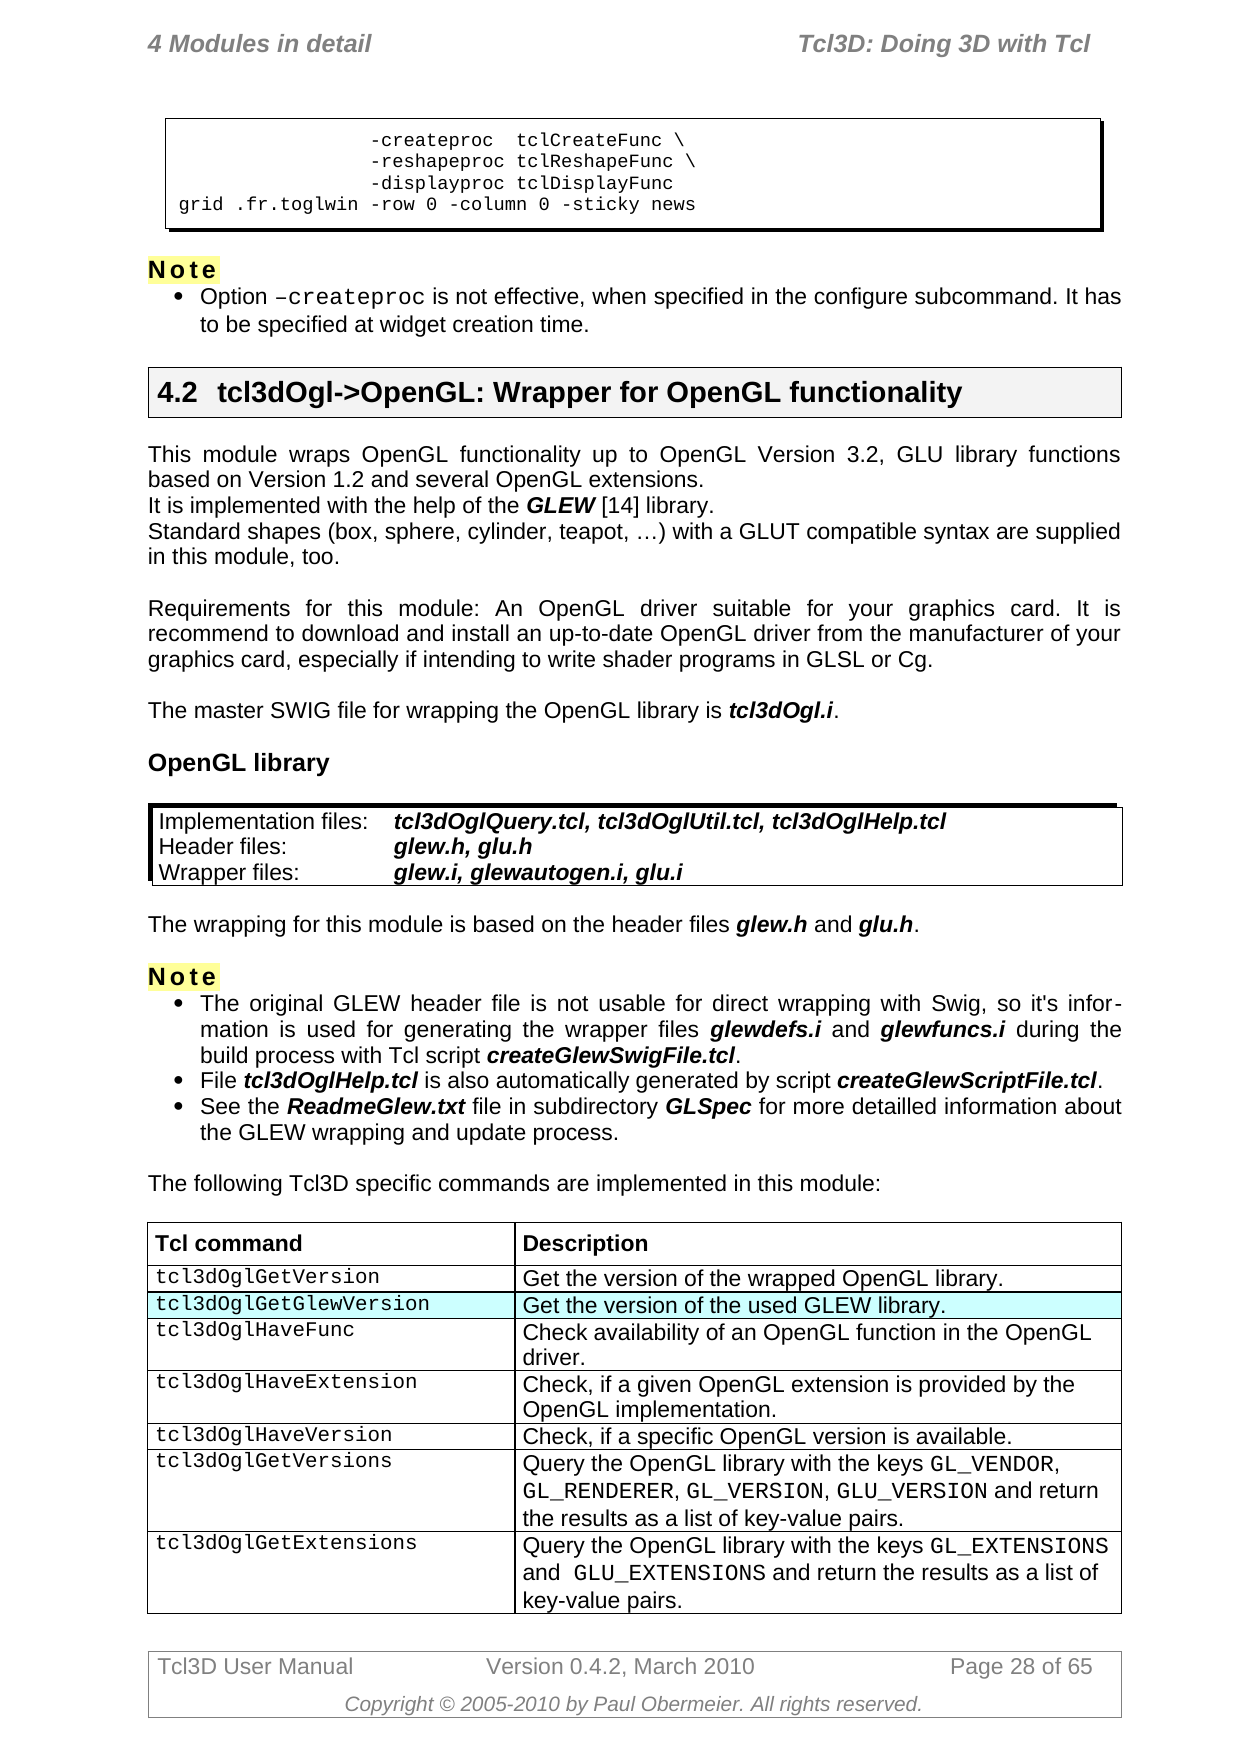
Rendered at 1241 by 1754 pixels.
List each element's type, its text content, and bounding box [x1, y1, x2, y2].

table_cell tcl3dOglGetVersions [148, 1450, 514, 1531]
text The wrapping for this module is based on the header files glew.h and glu.h. [148, 912, 1122, 937]
text -reshapeproc tclReshapeFunc \ [166, 139, 1100, 161]
text -createproc tclCreateFunc \ [166, 119, 1100, 139]
table_header Implementation files: [153, 808, 388, 834]
text It is implemented with the help of the GLEW [14] library. [148, 493, 1122, 518]
list The original GLEW header file is not usable for direct wrapping with Swig, so it's infor­mation is used for generating the wrapper files glewdefs.i and glewfuncs.i during the build process with Tcl script createGlewSwigFile.tcl. [174, 991, 1122, 1068]
text -displayproc tclDisplayFunc [166, 161, 1100, 182]
text Requirements for this module: An OpenGL driver suitable for your graphics card. It is recommend to download and install an up-to-date OpenGL driver from the manufacturer of your graphics card, especially if intending to write shader programs in GLSL or Cg. [148, 595, 1122, 672]
table_cell glew.h, glu.h [388, 834, 1122, 859]
list Option –createproc is not effective, when specified in the configure subcommand. It has to be specified at widget creation time. [174, 284, 1122, 337]
list File tcl3dOglHelp.tcl is also automatically generated by script createGlewScriptFile.tcl. [174, 1068, 1122, 1093]
table_header Tcl command [148, 1223, 514, 1265]
table_cell Check availability of an OpenGL function in the OpenGL driver. [516, 1319, 1121, 1370]
text Standard shapes (box, sphere, cylinder, teapot, …) with a GLUT compatible syntax are supplied in this module, too. [148, 518, 1122, 570]
text The master SWIG file for wrapping the OpenGL library is tcl3dOgl.i. [148, 698, 1122, 723]
text OpenGL library [148, 749, 1122, 777]
table_cell tcl3dOglGetExtensions [148, 1532, 514, 1613]
table_cell tcl3dOglHaveExtension [148, 1371, 514, 1423]
text grid .fr.toglwin -row 0 -column 0 -sticky news [166, 182, 1100, 228]
table_cell Wrapper files: [153, 860, 388, 885]
table_cell Get the version of the used GLEW library. [516, 1293, 1121, 1318]
table_header tcl3dOglQuery.tcl, tcl3dOglUtil.tcl, tcl3dOglHelp.tcl [388, 808, 1122, 834]
subtitle tcl3dOgl->OpenGL: Wrapper for OpenGL functionality [149, 368, 1121, 417]
table_cell Query the OpenGL library with the keys GL_VENDOR, GL_RENDERER, GL_VERSION, GLU_VERSION and return the results as a list of key-value pairs. [516, 1450, 1121, 1531]
table_header Description [516, 1223, 1121, 1265]
table_cell Get the version of the wrapped OpenGL library. [516, 1266, 1121, 1291]
table_cell tcl3dOglHaveVersion [148, 1424, 514, 1449]
text Note [220, 256, 1122, 284]
table_cell Check, if a specific OpenGL version is available. [516, 1424, 1121, 1449]
text The following Tcl3D specific commands are implemented in this module: [148, 1170, 1122, 1196]
table_cell Query the OpenGL library with the keys GL_EXTENSIONS and GLU_EXTENSIONS and return the results as a list of key-value pairs. [516, 1532, 1121, 1613]
table_cell Header files: [153, 834, 388, 859]
table_cell tcl3dOglGetVersion [148, 1266, 514, 1291]
text This module wraps OpenGL functionality up to OpenGL Version 3.2, GLU library functions based on Version 1.2 and several OpenGL extensions. [148, 442, 1122, 493]
table_cell glew.i, glewautogen.i, glu.i [388, 860, 1122, 885]
text Note [220, 963, 1122, 991]
table_cell tcl3dOglHaveFunc [148, 1319, 514, 1370]
table_cell Check, if a given OpenGL extension is provided by the OpenGL implementation. [516, 1371, 1121, 1423]
list See the ReadmeGlew.txt file in subdirectory GLSpec for more detailled information about the GLEW wrapping and update process. [174, 1093, 1122, 1145]
table_cell tcl3dOglGetGlewVersion [148, 1293, 514, 1318]
